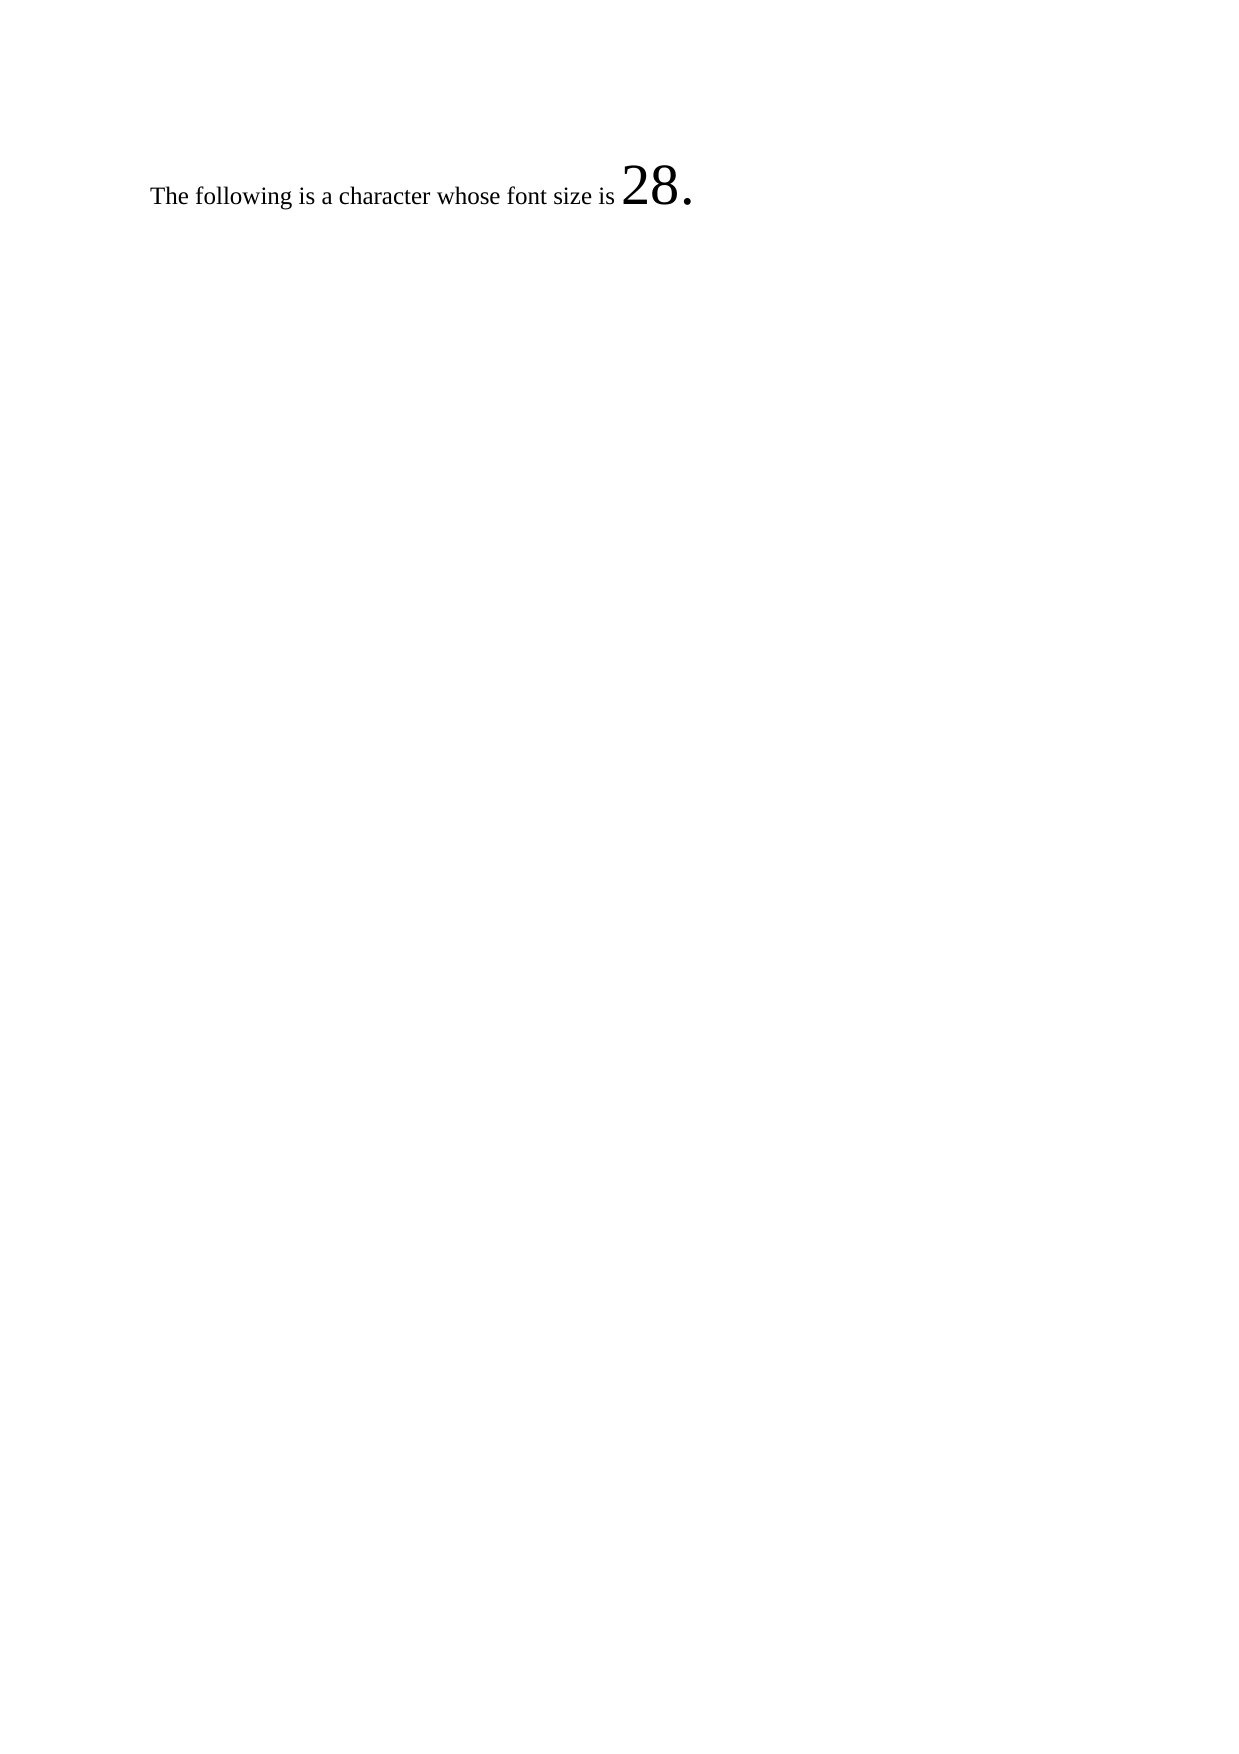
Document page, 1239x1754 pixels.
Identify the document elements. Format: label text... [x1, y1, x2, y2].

text The following is a character whose font size is 28. [150, 150, 1089, 217]
